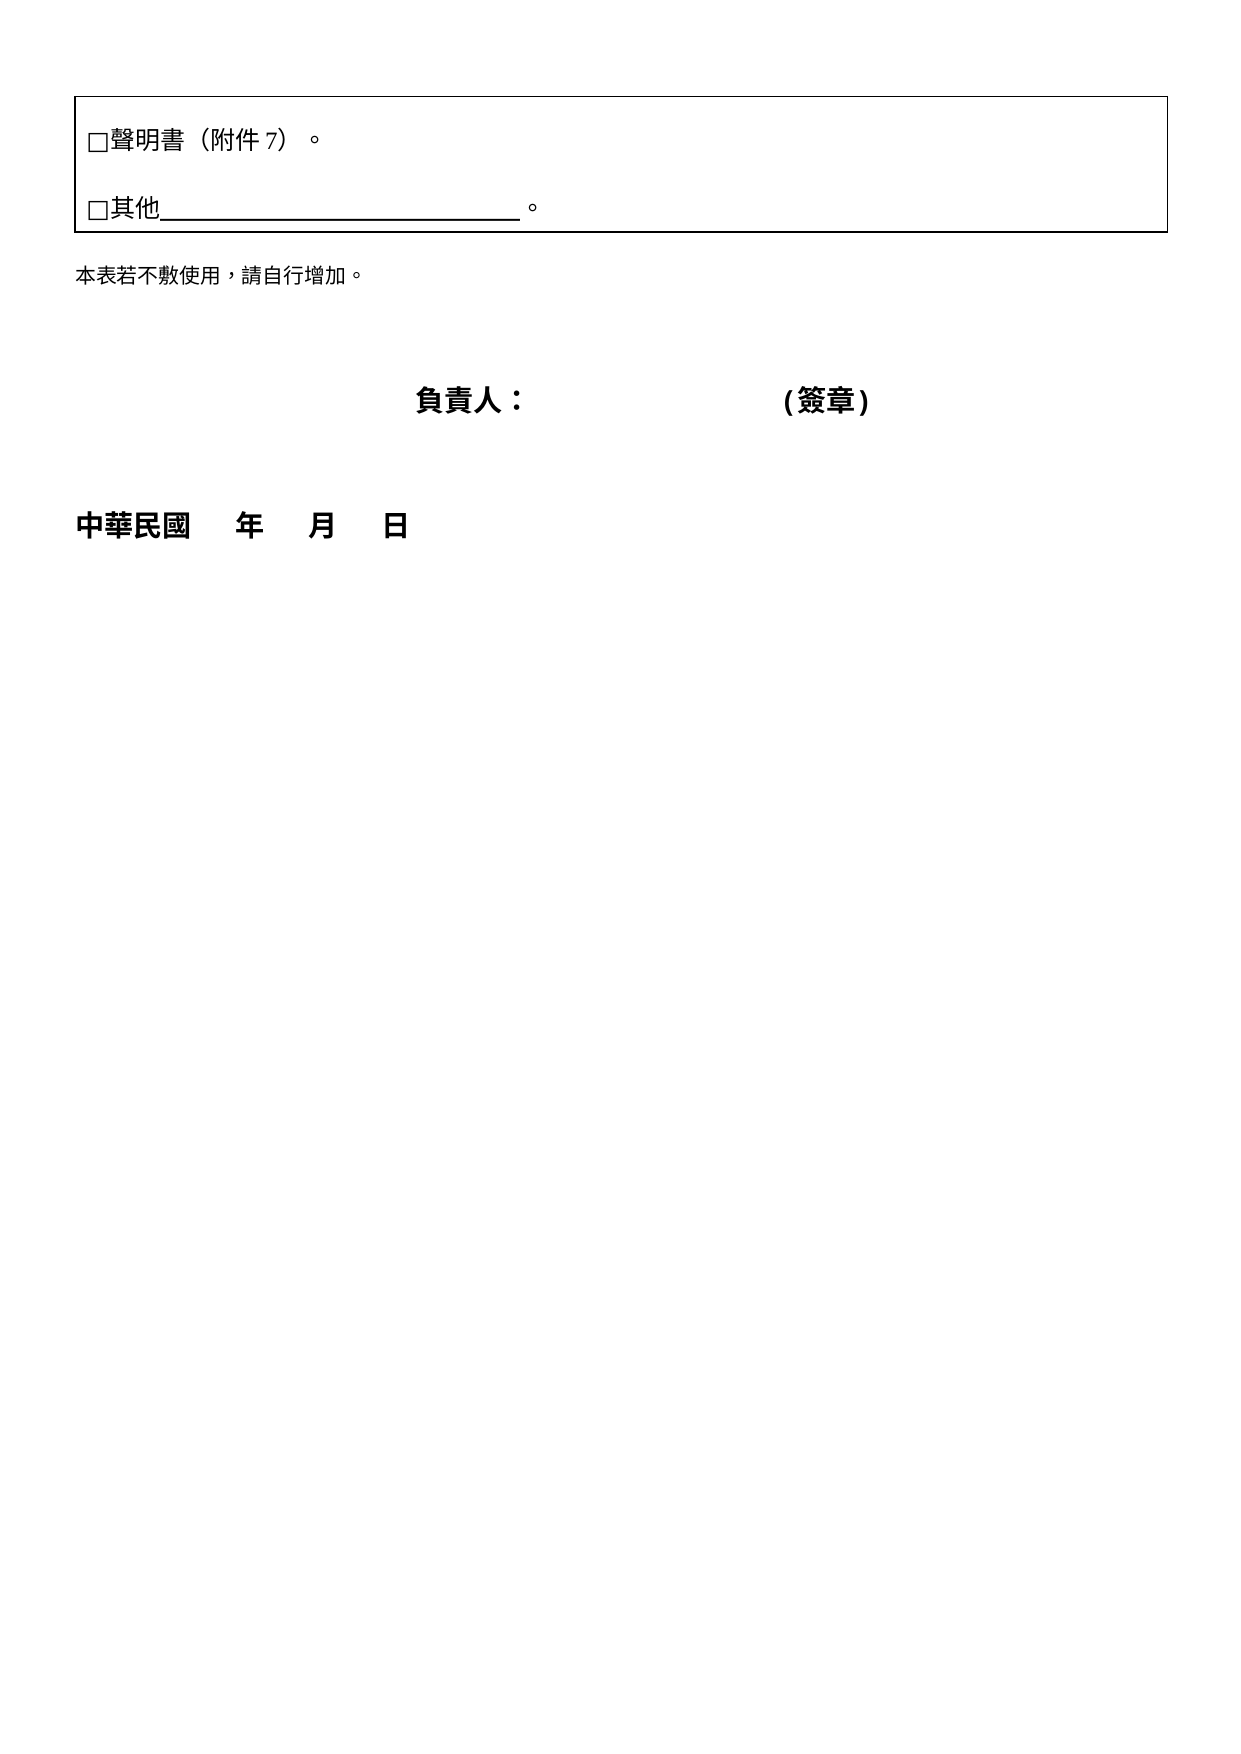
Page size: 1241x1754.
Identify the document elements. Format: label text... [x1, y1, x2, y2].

text 負責人： (簽章) [75, 357, 1165, 420]
table_cell □聲明書（附件7）。 □其他________________________。 [76, 97, 1167, 231]
text 中華民國 年 月 日 [75, 482, 1165, 545]
text 本表若不敷使用，請自行增加。 [75, 233, 1165, 295]
